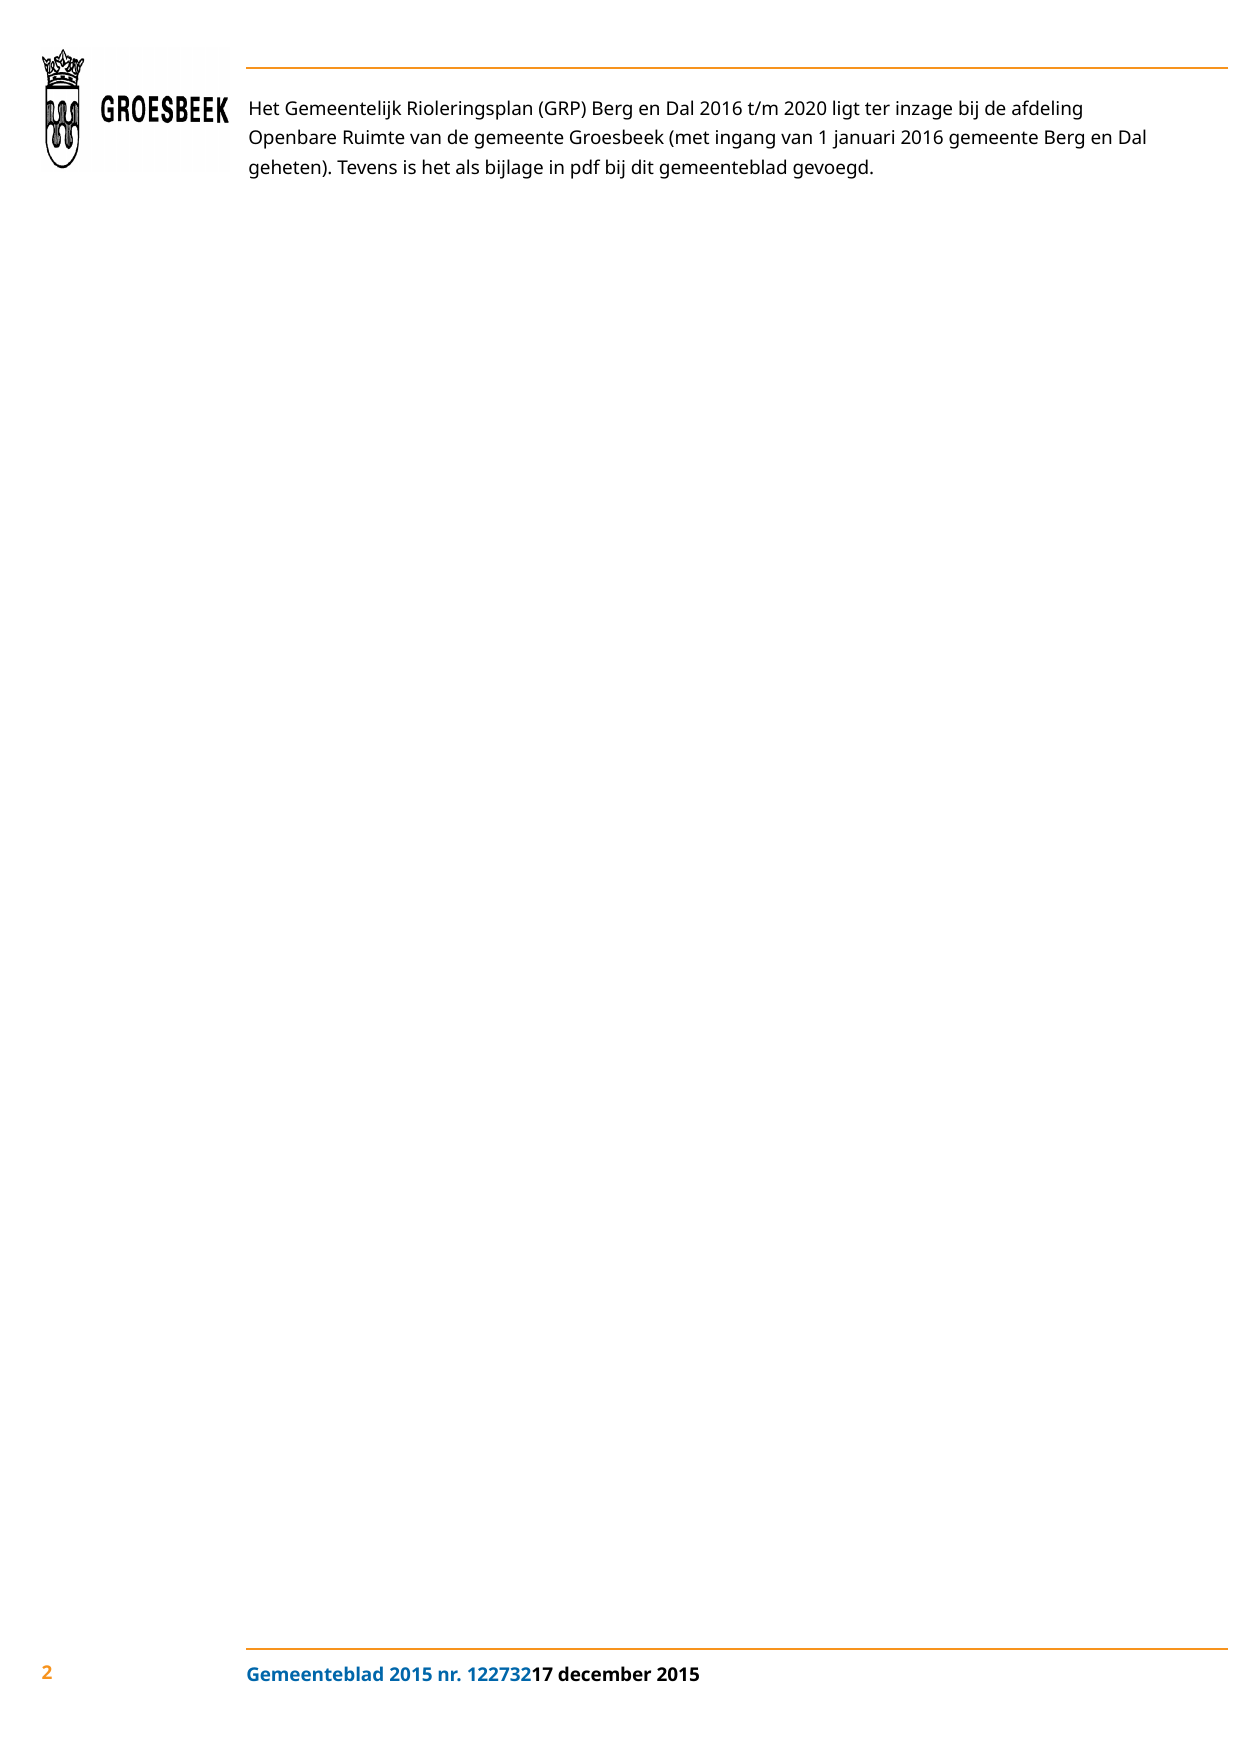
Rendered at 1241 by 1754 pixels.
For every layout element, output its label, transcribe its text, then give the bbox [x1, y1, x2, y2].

text Het Gemeentelijk Rioleringsplan (GRP) Berg en Dal 2016 t/m 2020 ligt ter inzage bij de afdeling Openbare Ruimte van de gemeente Groesbeek (met ingang van 1 januari 2016 gemeente Berg en Dal geheten). Tevens is het als bijlage in pdf bij dit gemeenteblad gevoegd. [248, 95, 1152, 180]
picture [41, 47, 231, 172]
